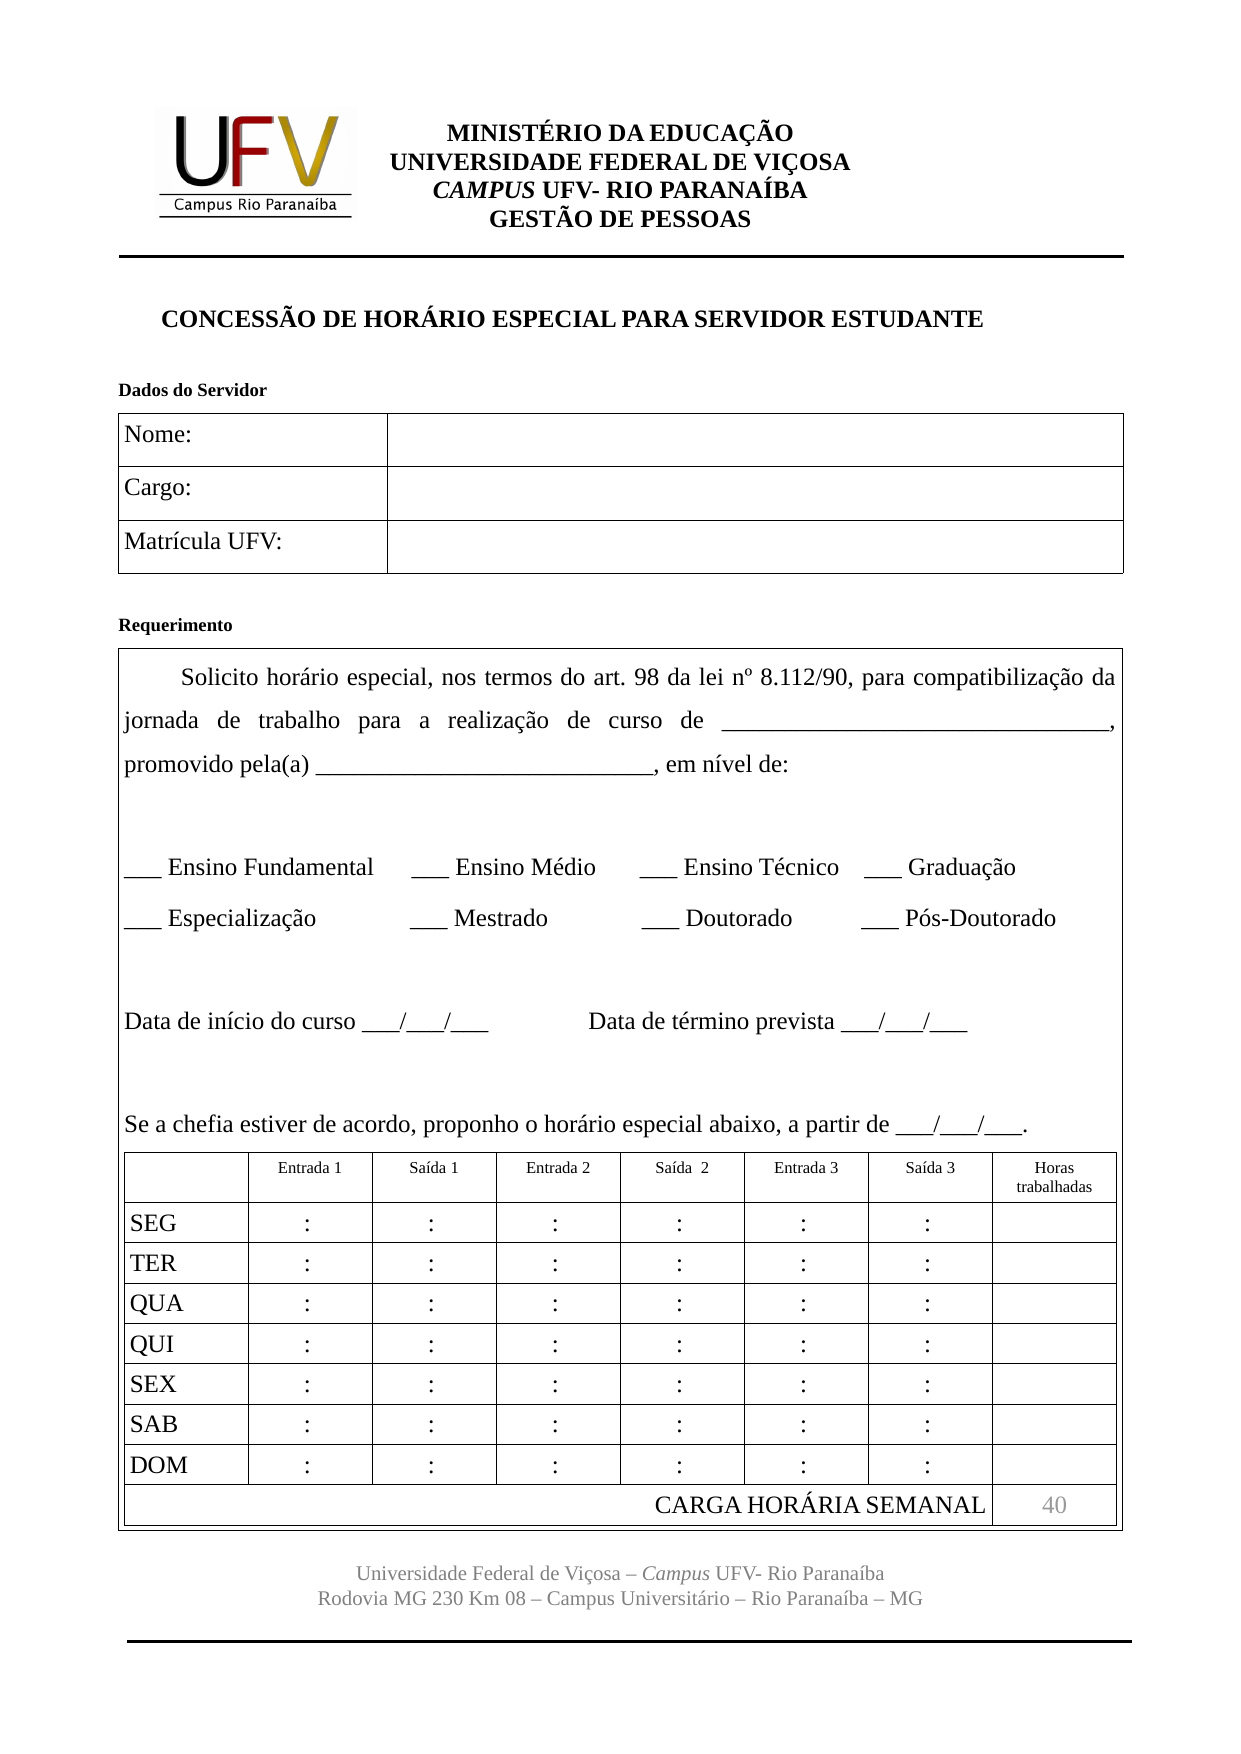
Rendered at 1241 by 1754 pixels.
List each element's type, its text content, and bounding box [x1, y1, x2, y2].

table_cell : [497, 1445, 620, 1484]
table_cell : [621, 1445, 744, 1484]
text Requerimento [118, 614, 1033, 636]
table_cell : [497, 1203, 620, 1242]
table_cell : [373, 1405, 496, 1444]
text Dados do Servidor [118, 379, 1033, 401]
table_cell : [497, 1364, 620, 1403]
table_cell : [373, 1203, 496, 1242]
table_cell [993, 1243, 1116, 1283]
table_header [388, 414, 1123, 466]
table_header Nome: [119, 414, 387, 466]
table_cell : [373, 1324, 496, 1363]
table_cell : [249, 1445, 372, 1484]
table_cell : [869, 1364, 992, 1403]
table_cell : [745, 1364, 868, 1403]
table_cell : [497, 1324, 620, 1363]
table_cell : [373, 1364, 496, 1403]
table_cell : [621, 1364, 744, 1403]
table_cell : [373, 1243, 496, 1283]
table_cell Matrícula UFV: [119, 521, 387, 573]
table_cell : [869, 1243, 992, 1283]
table_cell : [869, 1405, 992, 1444]
table_header Entrada 2 [497, 1153, 620, 1202]
table_cell SEG [125, 1203, 248, 1242]
table_cell Cargo: [119, 467, 387, 520]
table_cell : [621, 1405, 744, 1444]
table_header Saída 3 [869, 1153, 992, 1202]
table_cell QUI [125, 1324, 248, 1363]
table_header Saída 2 [621, 1153, 744, 1202]
table_cell [993, 1445, 1116, 1484]
table_cell [993, 1364, 1116, 1403]
table_cell 40 [993, 1485, 1116, 1524]
table_header Horas trabalhadas [993, 1153, 1116, 1202]
table_cell : [869, 1324, 992, 1363]
text CONCESSÃO DE HORÁRIO ESPECIAL PARA SERVIDOR ESTUDANTE [118, 304, 1033, 333]
table_cell : [745, 1284, 868, 1323]
table_header [125, 1153, 248, 1202]
table_cell [993, 1324, 1116, 1363]
table_cell : [373, 1284, 496, 1323]
table_cell SAB [125, 1405, 248, 1444]
table_cell SEX [125, 1364, 248, 1403]
table_cell : [745, 1445, 868, 1484]
table_cell : [869, 1445, 992, 1484]
table_cell [993, 1203, 1116, 1242]
table_cell CARGA HORÁRIA SEMANAL [125, 1485, 992, 1524]
table_cell DOM [125, 1445, 248, 1484]
table_cell QUA [125, 1284, 248, 1323]
table_cell : [621, 1203, 744, 1242]
table_cell : [621, 1324, 744, 1363]
table_cell : [745, 1203, 868, 1242]
picture [154, 106, 358, 219]
table_cell [388, 467, 1123, 520]
table_header Saída 1 [373, 1153, 496, 1202]
table_cell [388, 521, 1123, 573]
table_cell : [497, 1284, 620, 1323]
table_cell : [249, 1324, 372, 1363]
table_cell : [249, 1405, 372, 1444]
table_cell : [497, 1243, 620, 1283]
table_cell : [869, 1203, 992, 1242]
table_header Entrada 3 [745, 1153, 868, 1202]
table_cell : [869, 1284, 992, 1323]
table_cell : [249, 1203, 372, 1242]
table_cell [993, 1284, 1116, 1323]
table_header Solicito horário especial, nos termos do art. 98 da lei nº 8.112/90, para compatibilização da jornada de trabalho para a realização de curso de _______________________________, promovido pela(a) ___________________________, em nível de: ___ Ensino Fundamental ___ Ensino Médio ___ Ensino Técnico ___ Graduação ___ Especialização ___ Mestrado ___ Doutorado ___ Pós-Doutorado Data de início do curso ___/___/___ Data de término prevista ___/___/___ Se a chefia estiver de acordo, proponho o horário especial abaixo, a partir de ___/___/___. [119, 649, 1122, 1530]
table_cell : [745, 1405, 868, 1444]
table_cell : [249, 1284, 372, 1323]
table_cell [993, 1405, 1116, 1444]
table_cell : [497, 1405, 620, 1444]
table_cell : [621, 1243, 744, 1283]
table_cell : [373, 1445, 496, 1484]
table_header Entrada 1 [249, 1153, 372, 1202]
table_cell TER [125, 1243, 248, 1283]
table_cell : [621, 1284, 744, 1323]
table_cell : [249, 1243, 372, 1283]
table_cell : [249, 1364, 372, 1403]
table_cell : [745, 1243, 868, 1283]
table_cell : [745, 1324, 868, 1363]
